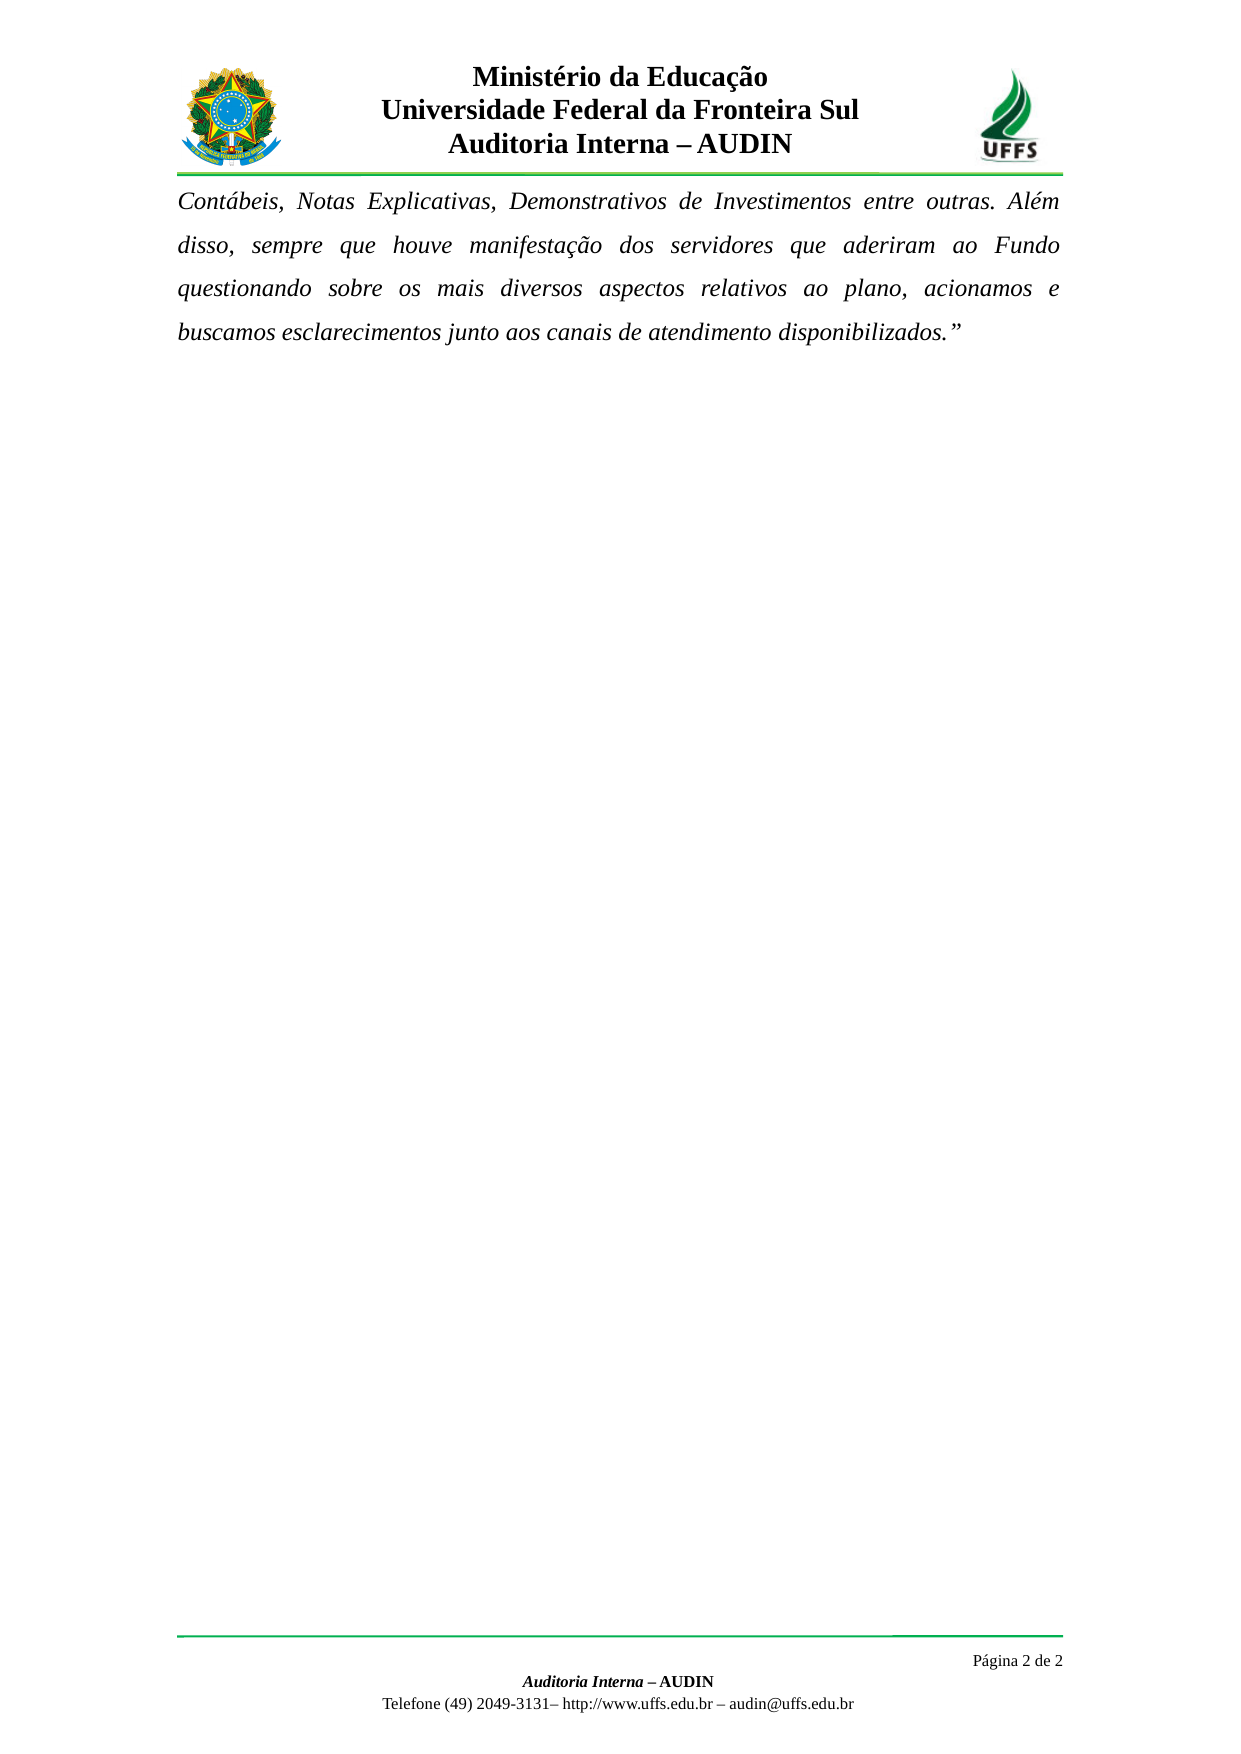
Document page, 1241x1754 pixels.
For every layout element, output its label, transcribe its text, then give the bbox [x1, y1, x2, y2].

text Contábeis, Notas Explicativas, Demonstrativos de Investimentos entre outras. Além disso, sempre que houve manifestação dos servidores que aderiram ao Fundo questionando sobre os mais diversos aspectos relativos ao plano, acionamos e buscamos esclarecimentos junto aos canais de atendimento disponibilizados.” [177, 186, 1063, 346]
picture [966, 68, 1054, 166]
picture [181, 68, 282, 166]
